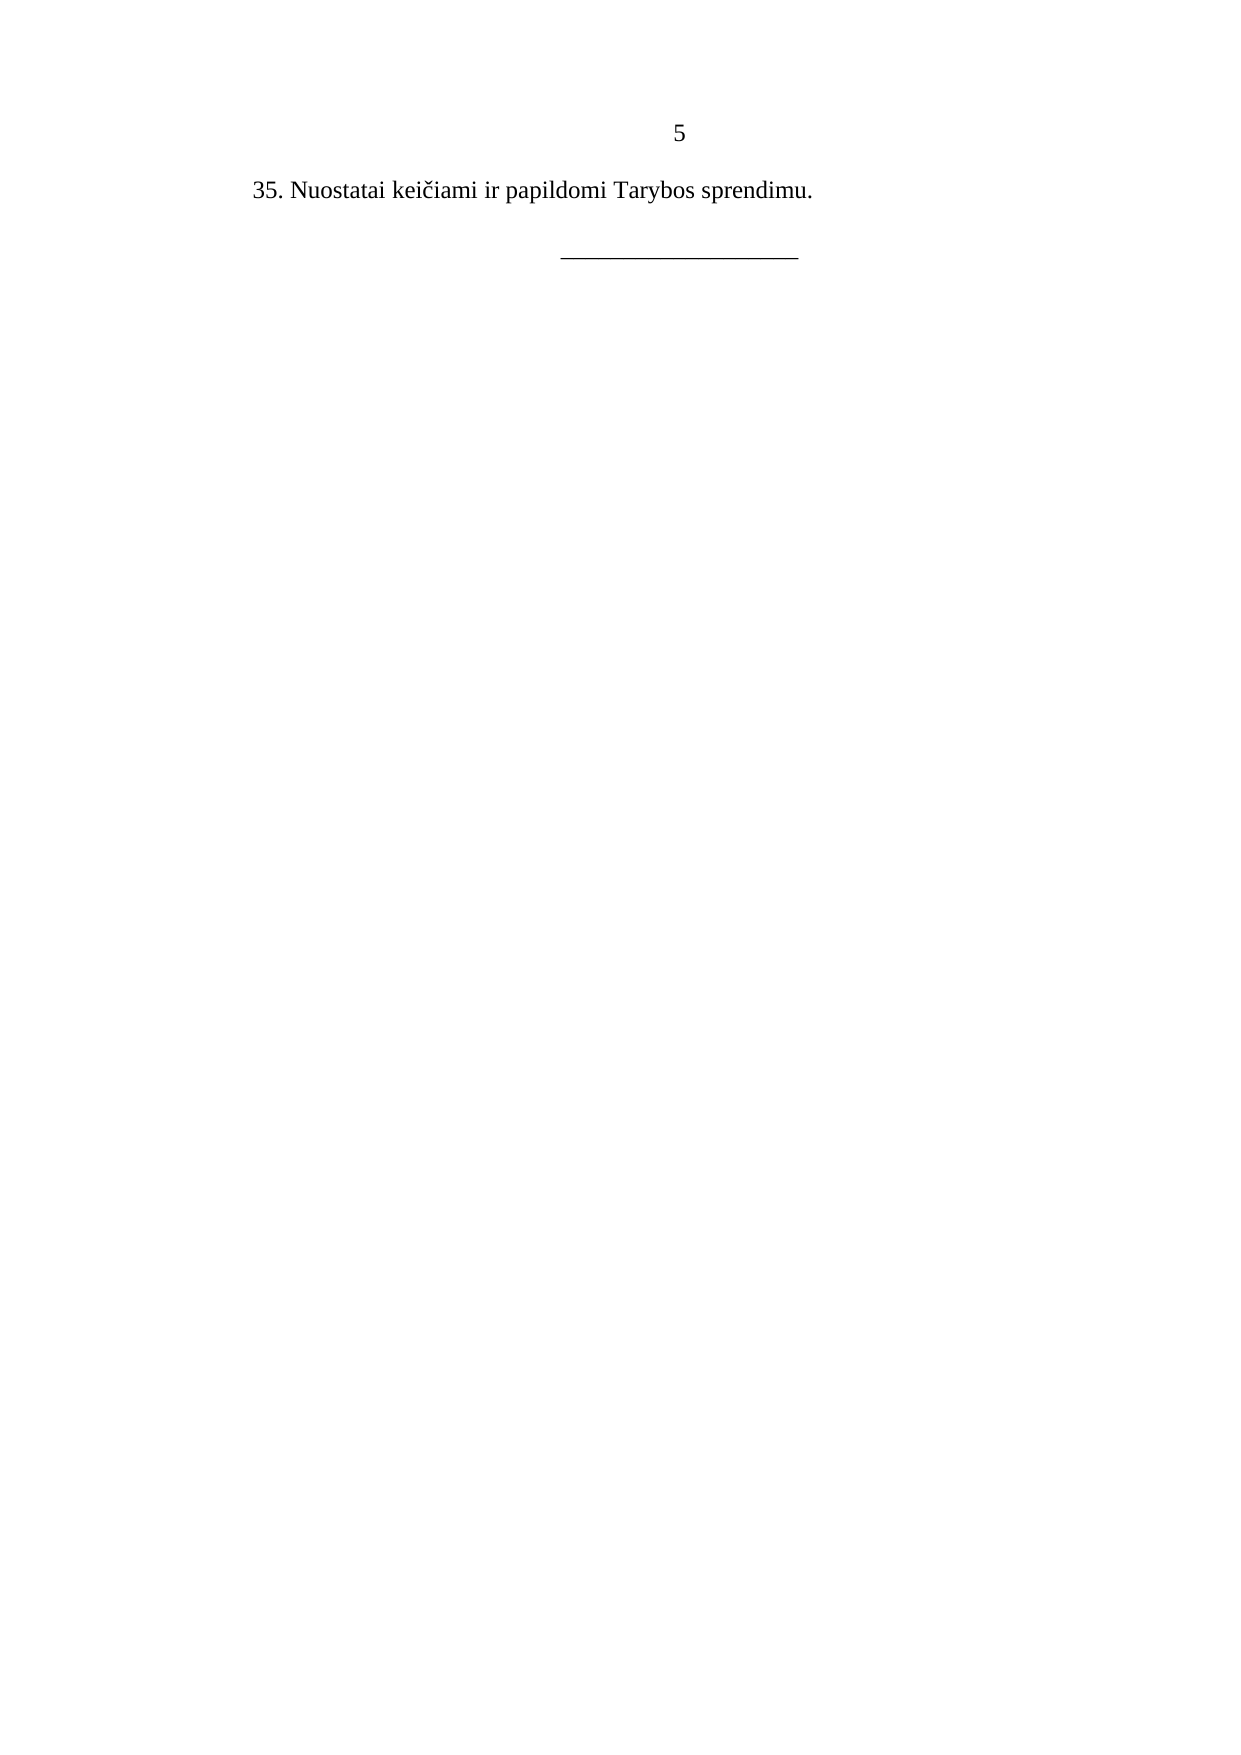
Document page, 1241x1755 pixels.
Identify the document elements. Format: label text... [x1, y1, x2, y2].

text ___________________ [177, 233, 1181, 262]
text 35. Nuostatai keičiami ir papildomi Tarybos sprendimu. [177, 176, 1181, 204]
